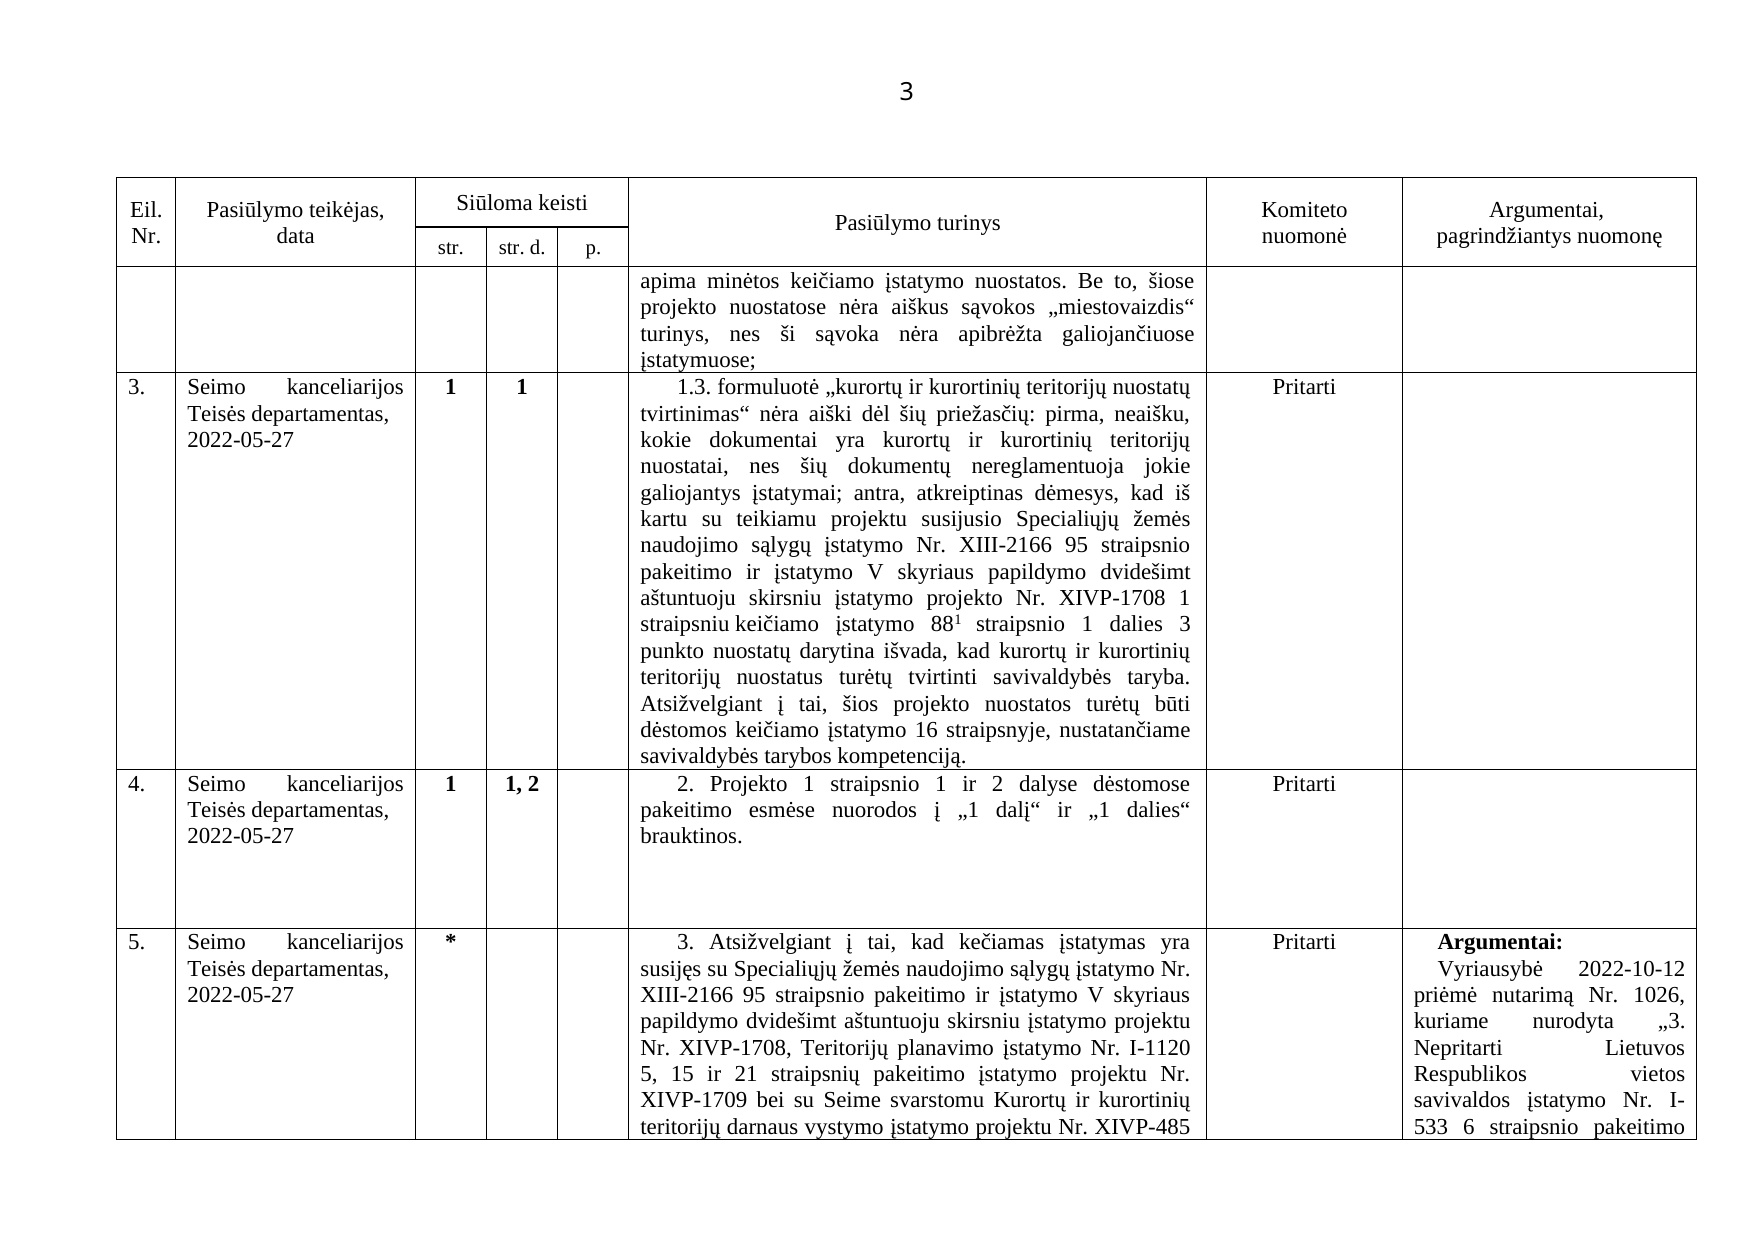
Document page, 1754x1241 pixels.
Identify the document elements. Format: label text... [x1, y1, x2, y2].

table_header Argumentai, pagrindžiantys nuomonę [1403, 178, 1696, 266]
table_cell [1207, 267, 1402, 372]
table_cell [117, 770, 175, 927]
table_cell 1.3. formuluotė „kurortų ir kurortinių teritorijų nuostatų tvirtinimas“ nėra aiški dėl šių priežasčių: pirma, neaišku, kokie dokumentai yra kurortų ir kurortinių teritorijų nuostatai, nes šių dokumentų nereglamentuoja jokie galiojantys įstatymai; antra, atkreiptinas dėmesys, kad iš kartu su teikiamu projektu susijusio Specialiųjų žemės naudojimo sąlygų įstatymo Nr. XIII-2166 95 straipsnio pakeitimo ir įstatymo V skyriaus papildymo dvidešimt aštuntuoju skirsniu įstatymo projekto Nr. XIVP-1708 1 straipsniu keičiamo įstatymo 881 straipsnio 1 dalies 3 punkto nuostatų darytina išvada, kad kurortų ir kurortinių teritorijų nuostatus turėtų tvirtinti savivaldybės taryba. Atsižvelgiant į tai, šios projekto nuostatos turėtų būti dėstomos keičiamo įstatymo 16 straipsnyje, nustatančiame savivaldybės tarybos kompetenciją. [629, 373, 1206, 769]
table_cell 3. Atsižvelgiant į tai, kad kečiamas įstatymas yra susijęs su Specialiųjų žemės naudojimo sąlygų įstatymo Nr. XIII-2166 95 straipsnio pakeitimo ir įstatymo V skyriaus papildymo dvidešimt aštuntuoju skirsniu įstatymo projektu Nr. XIVP-1708, Teritorijų planavimo įstatymo Nr. I-1120 5, 15 ir 21 straipsnių pakeitimo įstatymo projektu Nr. XIVP-1709 bei su Seime svarstomu Kurortų ir kurortinių teritorijų darnaus vystymo įstatymo projektu Nr. XIVP-485 [629, 929, 1206, 1139]
table_header Siūloma keisti [416, 178, 628, 226]
table_header Pasiūlymo turinys [629, 178, 1206, 266]
table_cell Argumentai: Vyriausybė 2022-10-12 priėmė nutarimą Nr. 1026, kuriame nurodyta „3. Nepritarti Lietuvos Respublikos vietos savivaldos įstatymo Nr. I-533 6 straipsnio pakeitimo [1403, 929, 1696, 1139]
table_cell [487, 267, 557, 372]
table_cell [487, 929, 557, 1139]
table_cell Seimo kanceliarijos Teisės departamentas, 2022-05-27 [176, 929, 415, 1139]
table_cell 1 [416, 373, 486, 769]
table_cell 1 [487, 373, 557, 769]
table_cell 1 [416, 770, 486, 927]
table_cell [1403, 267, 1696, 372]
table_cell Pritarti [1207, 929, 1402, 1139]
table_header Eil. Nr. [117, 178, 175, 266]
table_cell apima minėtos keičiamo įstatymo nuostatos. Be to, šiose projekto nuostatose nėra aiškus sąvokos „miestovaizdis“ turinys, nes ši sąvoka nėra apibrėžta galiojančiuose įstatymuose; [629, 267, 1206, 372]
table_cell p. [558, 228, 628, 266]
table_cell 1, 2 [487, 770, 557, 927]
table_cell [558, 770, 628, 927]
table_cell Pritarti [1207, 373, 1402, 769]
table_cell [117, 929, 175, 1139]
table_header Pasiūlymo teikėjas, data [176, 178, 415, 266]
table_cell [416, 267, 486, 372]
table_cell [558, 373, 628, 769]
table_cell [117, 267, 175, 372]
table_cell Seimo kanceliarijos Teisės departamentas, 2022-05-27 [176, 770, 415, 927]
table_cell [117, 373, 175, 769]
table_cell str. [416, 228, 486, 266]
table_cell 2. Projekto 1 straipsnio 1 ir 2 dalyse dėstomose pakeitimo esmėse nuorodos į „1 dalį“ ir „1 dalies“ brauktinos. [629, 770, 1206, 927]
table_cell [176, 267, 415, 372]
table_cell Seimo kanceliarijos Teisės departamentas, 2022-05-27 [176, 373, 415, 769]
table_header Komiteto nuomonė [1207, 178, 1402, 266]
table_cell Pritarti [1207, 770, 1402, 927]
table_cell [1403, 770, 1696, 927]
table_cell [1403, 373, 1696, 769]
table_cell [558, 267, 628, 372]
table_cell [558, 929, 628, 1139]
table_cell str. d. [487, 228, 557, 266]
table_cell * [416, 929, 486, 1139]
